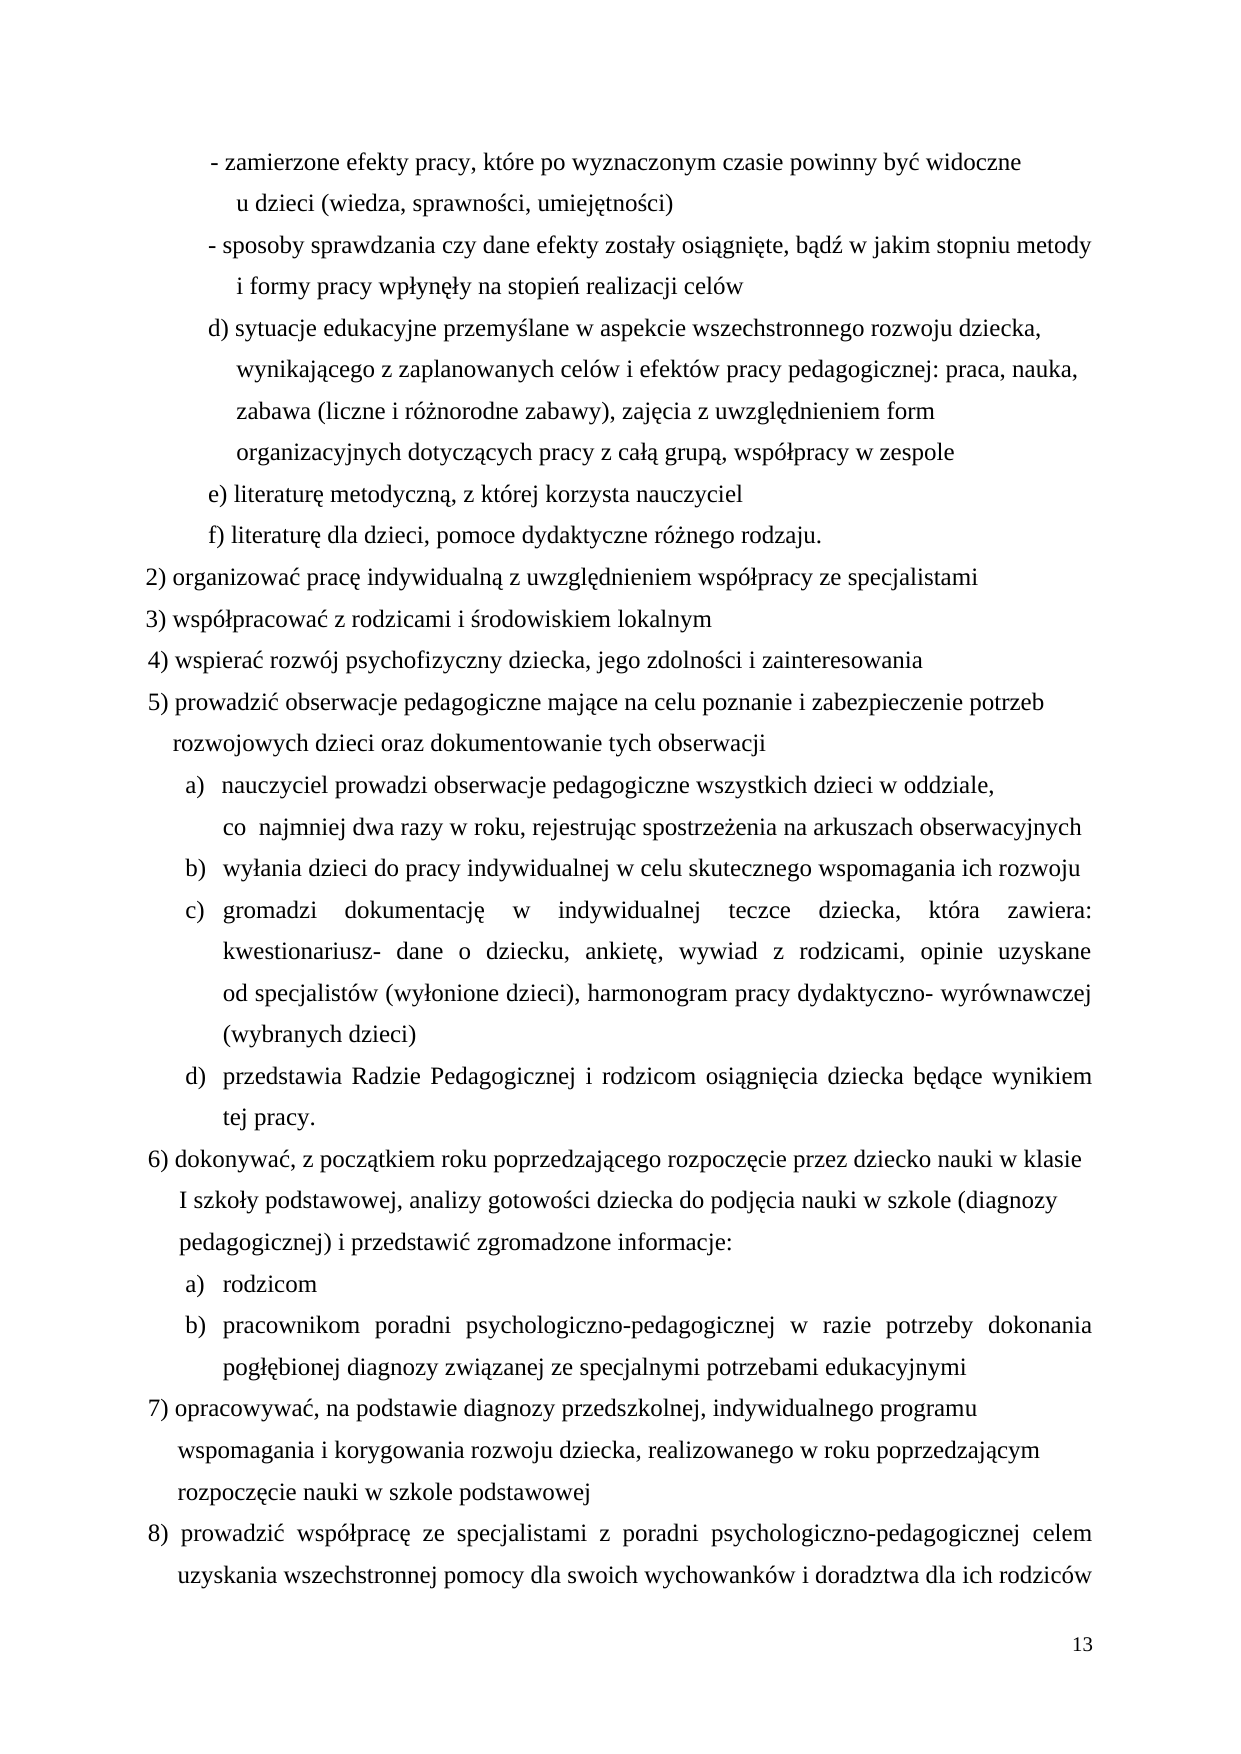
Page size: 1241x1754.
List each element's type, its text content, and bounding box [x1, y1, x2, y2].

text 5) prowadzić obserwacje pedagogiczne mające na celu poznanie i zabezpieczenie potrzeb [148, 688, 1092, 716]
text 8) prowadzić współpracę ze specjalistami z poradni psychologiczno-pedagogicznej celem uzyskania wszechstronnej pomocy dla swoich wychowanków i doradztwa dla ich rodziców [148, 1519, 1092, 1588]
text - sposoby sprawdzania czy dane efekty zostały osiągnięte, bądź w jakim stopniu metody i formy pracy wpłynęły na stopień realizacji celów [133, 231, 1092, 300]
text 3) współpracować z rodzicami i środowiskiem lokalnym [133, 605, 1092, 632]
text - zamierzone efekty pracy, które po wyznaczonym czasie powinny być widoczne u dzieci (wiedza, sprawności, umiejętności) [148, 148, 1092, 217]
text 4) wspierać rozwój psychofizyczny dziecka, jego zdolności i zainteresowania [148, 646, 1092, 674]
text 2) organizować pracę indywidualną z uwzględnieniem współpracy ze specjalistami [133, 563, 1092, 591]
text e) literaturę metodyczną, z której korzysta nauczyciel [133, 480, 1092, 508]
list nauczyciel prowadzi obserwacje pedagogiczne wszystkich dzieci w oddziale, co najmniej dwa razy w roku, rejestrując spostrzeżenia na arkuszach obserwacyjnych [185, 771, 1092, 840]
list przedstawia Radzie Pedagogicznej i rodzicom osiągnięcia dziecka będące wynikiem tej pracy. [185, 1062, 1092, 1131]
text I szkoły podstawowej, analizy gotowości dziecka do podjęcia nauki w szkole (diagnozy [148, 1187, 1092, 1214]
text 6) dokonywać, z początkiem roku poprzedzającego rozpoczęcie przez dziecko nauki w klasie [148, 1145, 1092, 1173]
text pedagogicznej) i przedstawić zgromadzone informacje: [148, 1228, 1092, 1256]
text rozwojowych dzieci oraz dokumentowanie tych obserwacji [148, 729, 1092, 757]
list wyłania dzieci do pracy indywidualnej w celu skutecznego wspomagania ich rozwoju [185, 854, 1092, 882]
list gromadzi dokumentację w indywidualnej teczce dziecka, która zawiera: kwestionariusz- dane o dziecku, ankietę, wywiad z rodzicami, opinie uzyskane od specjalistów (wyłonione dzieci), harmonogram pracy dydaktyczno- wyrównawczej (wybranych dzieci) [185, 896, 1092, 1048]
text 7) opracowywać, na podstawie diagnozy przedszkolnej, indywidualnego programu wspomagania i korygowania rozwoju dziecka, realizowanego w roku poprzedzającym rozpoczęcie nauki w szkole podstawowej [148, 1394, 1092, 1505]
list pracownikom poradni psychologiczno-pedagogicznej w razie potrzeby dokonania pogłębionej diagnozy związanej ze specjalnymi potrzebami edukacyjnymi [185, 1311, 1092, 1381]
text d) sytuacje edukacyjne przemyślane w aspekcie wszechstronnego rozwoju dziecka, wynikającego z zaplanowanych celów i efektów pracy pedagogicznej: praca, nauka, zabawa (liczne i różnorodne zabawy), zajęcia z uwzględnieniem form organizacyjnych dotyczących pracy z całą grupą, współpracy w zespole [133, 314, 1092, 466]
list rodzicom [185, 1270, 1092, 1297]
text f) literaturę dla dzieci, pomoce dydaktyczne różnego rodzaju. [133, 522, 1092, 549]
